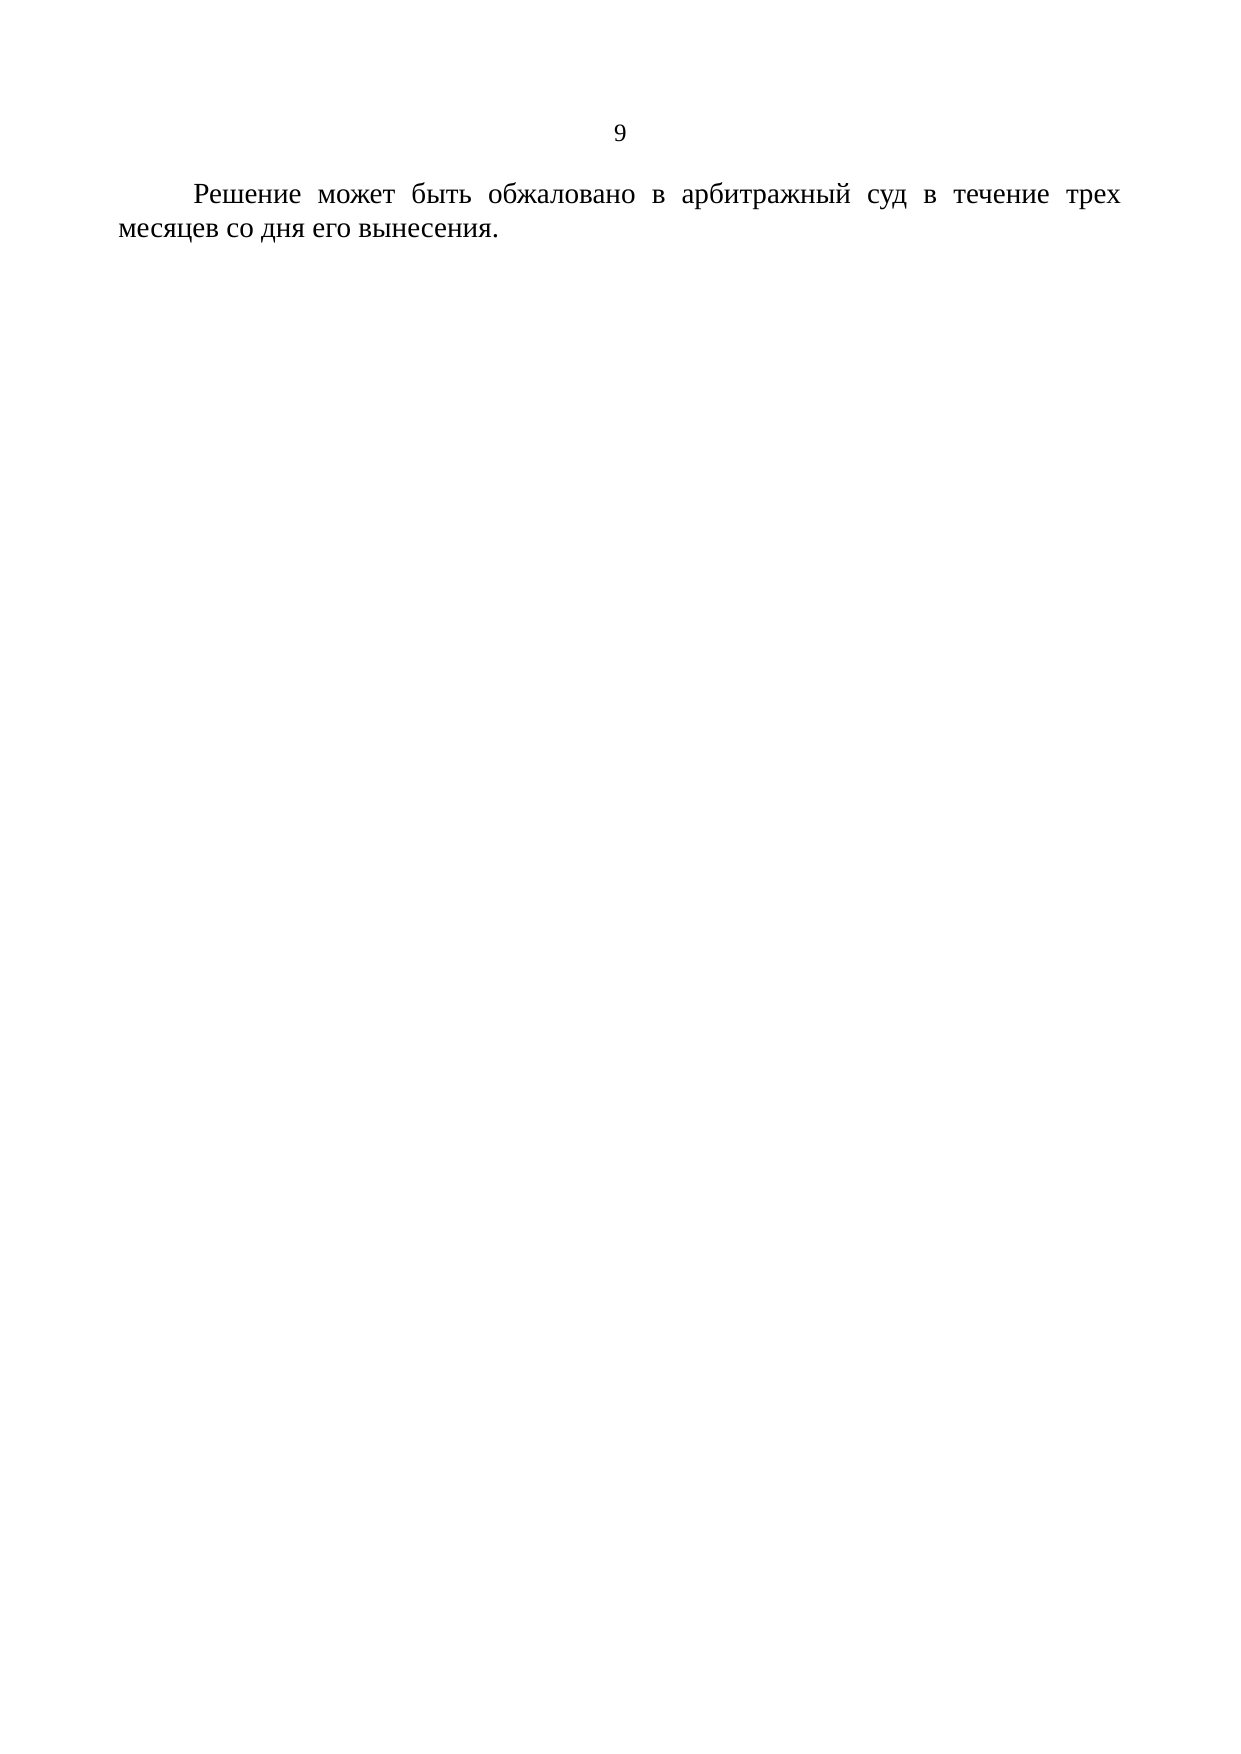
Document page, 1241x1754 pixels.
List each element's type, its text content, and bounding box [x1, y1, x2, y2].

text Решение может быть обжаловано в арбитражный суд в течение трех месяцев со дня его вынесения. [118, 176, 1122, 243]
